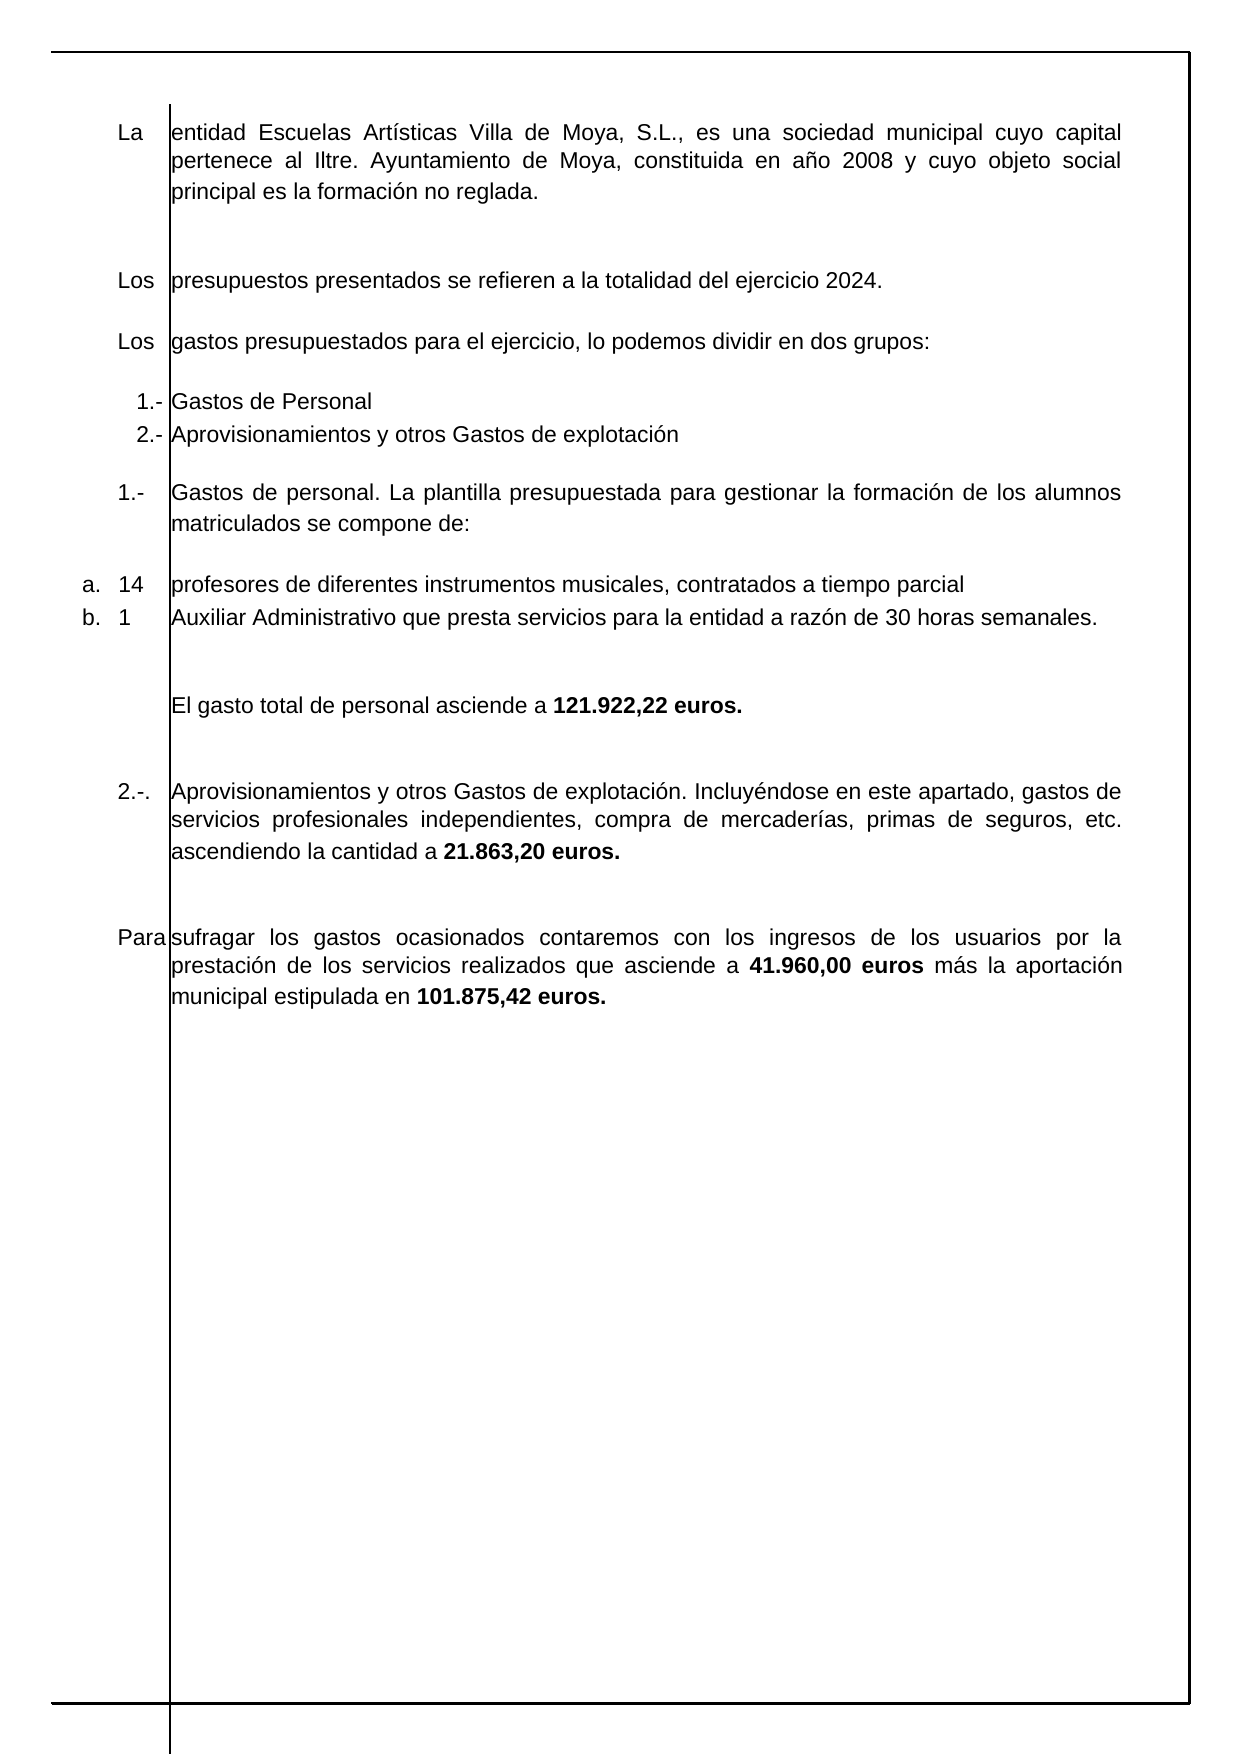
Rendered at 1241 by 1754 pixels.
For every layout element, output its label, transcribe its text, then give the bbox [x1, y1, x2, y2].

text Aprovisionamientos y otros Gastos de explotación. Incluyéndose en este apartado, gastos de servicios profesionales independientes, compra de mercaderías, primas de seguros, etc. ascendiendo la cantidad a 21.863,20 euros. [171, 778, 1123, 865]
text Gastos de Personal [171, 386, 1123, 416]
text entidad Escuelas Artísticas Villa de Moya, S.L., es una sociedad municipal cuyo capital pertenece al Iltre. Ayuntamiento de Moya, constituida en año 2008 y cuyo objeto social principal es la formación no reglada. [171, 119, 1123, 206]
text Para [117, 924, 169, 1011]
text Aprovisionamientos y otros Gastos de explotación [171, 418, 1123, 449]
text Los [117, 325, 169, 355]
text 2.- [116, 418, 169, 449]
list 14 profesores de diferentes instrumentos musicales, contratados a tiempo parcial [171, 568, 1123, 598]
list 14 profesores de diferentes instrumentos musicales, contratados a tiempo parcial [82, 568, 169, 598]
text presupuestos presentados se refieren a la totalidad del ejercicio 2024. [171, 264, 1123, 294]
text El gasto total de personal asciende a 121.922,22 euros. [171, 689, 1123, 720]
text La [117, 119, 169, 206]
list 1 Auxiliar Administrativo que presta servicios para la entidad a razón de 30 horas semanales. [171, 601, 1123, 631]
text 1.- [116, 386, 169, 416]
text 1.- [117, 479, 169, 538]
text Gastos de personal. La plantilla presupuestada para gestionar la formación de los alumnos matriculados se compone de: [171, 479, 1123, 538]
text gastos presupuestados para el ejercicio, lo podemos dividir en dos grupos: [171, 325, 1123, 355]
text sufragar los gastos ocasionados contaremos con los ingresos de los usuarios por la prestación de los servicios realizados que asciende a 41.960,00 euros más la aportación municipal estipulada en 101.875,42 euros. [171, 924, 1123, 1011]
text Los [117, 264, 169, 294]
list 1 Auxiliar Administrativo que presta servicios para la entidad a razón de 30 horas semanales. [82, 601, 169, 631]
text 2.-. [117, 778, 169, 865]
